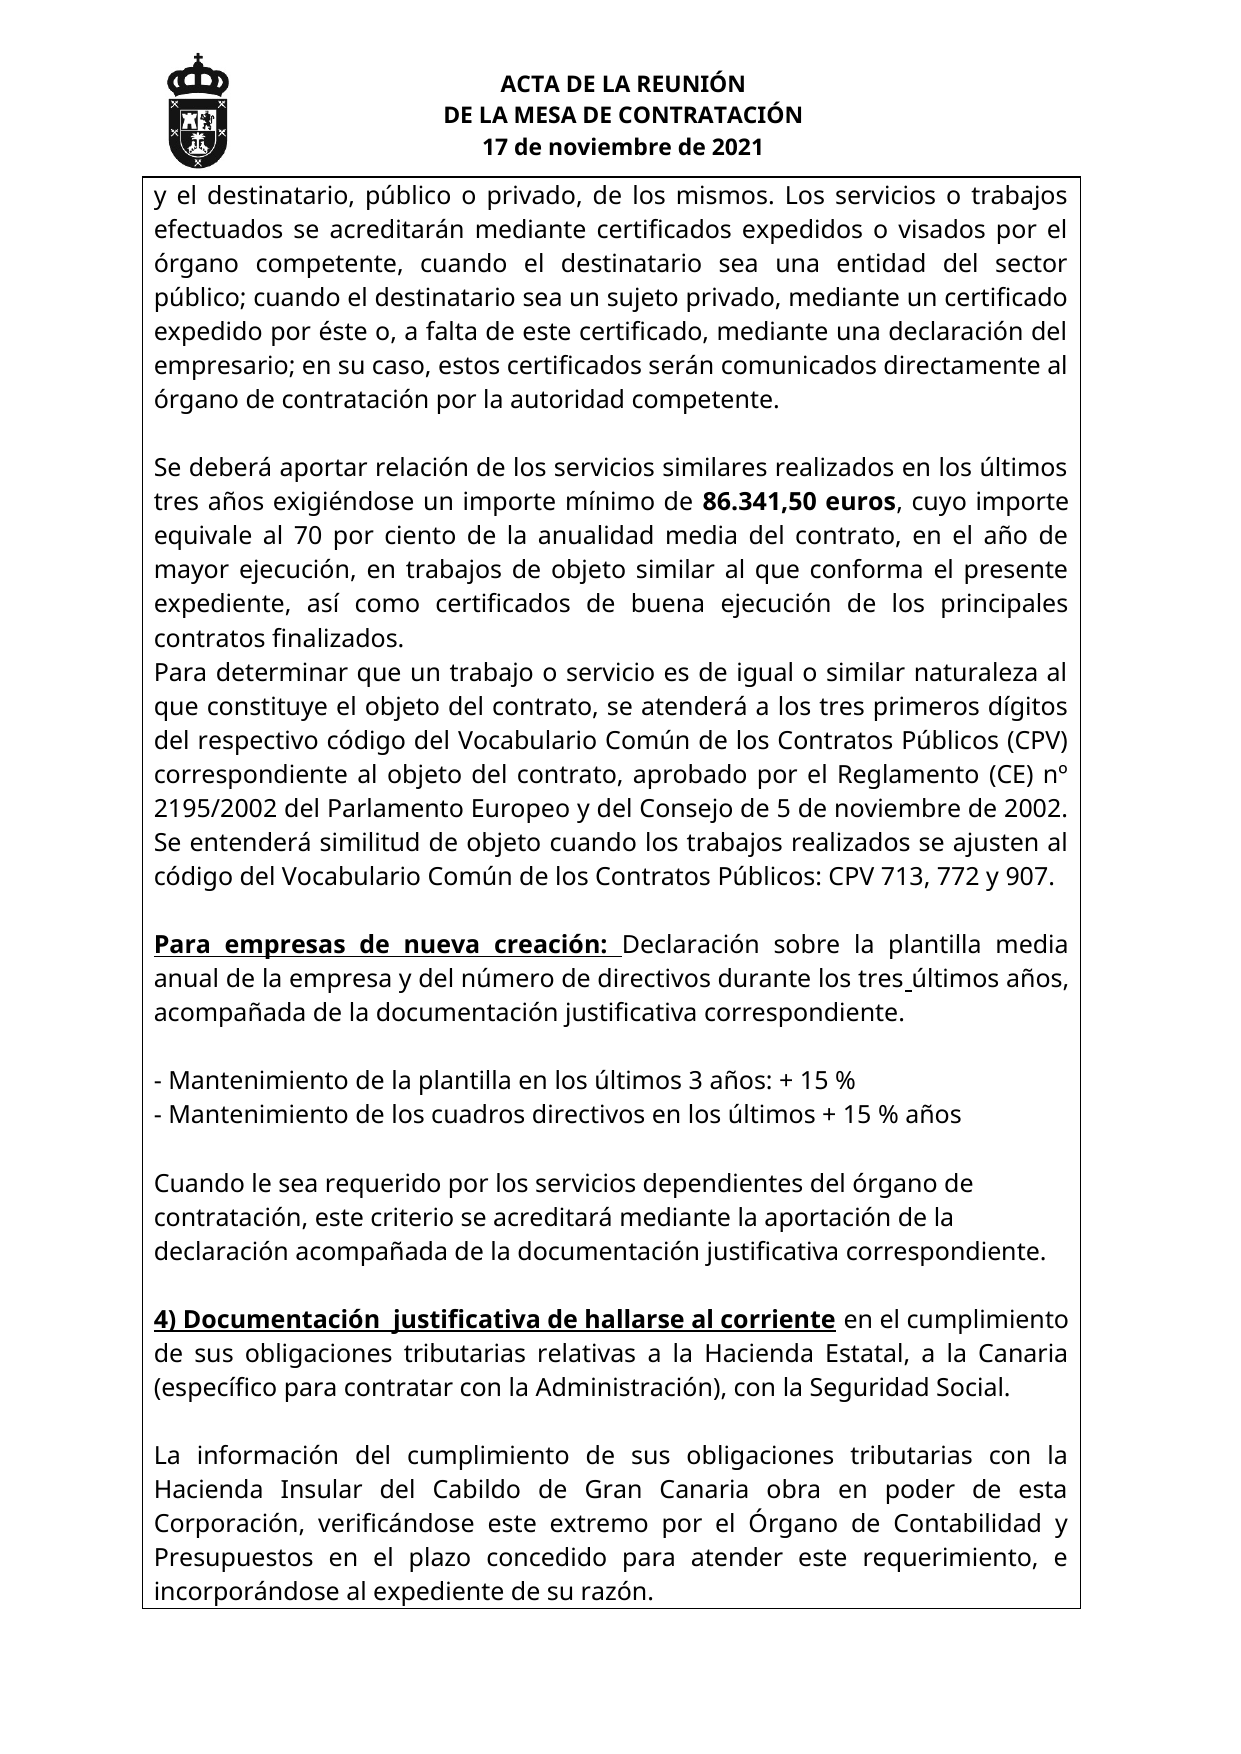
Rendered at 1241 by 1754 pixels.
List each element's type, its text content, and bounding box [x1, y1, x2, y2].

picture [164, 50, 231, 171]
table_header y el destinatario, público o privado, de los mismos. Los servicios o trabajos efectuados se acreditarán mediante certificados expedidos o visados por el órgano competente, cuando el destinatario sea una entidad del sector público; cuando el destinatario sea un sujeto privado, mediante un certificado expedido por éste o, a falta de este certificado, mediante una declaración del empresario; en su caso, estos certificados serán comunicados directamente al órgano de contratación por la autoridad competente. Se deberá aportar relación de los servicios similares realizados en los últimos tres años exigiéndose un importe mínimo de 86.341,50 euros, cuyo importe equivale al 70 por ciento de la anualidad media del contrato, en el año de mayor ejecución, en trabajos de objeto similar al que conforma el presente expediente, así como certificados de buena ejecución de los principales contratos finalizados. Para determinar que un trabajo o servicio es de igual o similar naturaleza al que constituye el objeto del contrato, se atenderá a los tres primeros dígitos del respectivo código del Vocabulario Común de los Contratos Públicos (CPV) correspondiente al objeto del contrato, aprobado por el Reglamento (CE) nº 2195/2002 del Parlamento Europeo y del Consejo de 5 de noviembre de 2002. Se entenderá similitud de objeto cuando los trabajos realizados se ajusten al código del Vocabulario Común de los Contratos Públicos: CPV 713, 772 y 907. Para empresas de nueva creación: Declaración sobre la plantilla media anual de la empresa y del número de directivos durante los tres últimos años, acompañada de la documentación justificativa correspondiente. - Mantenimiento de la plantilla en los últimos 3 años: + 15 % - Mantenimiento de los cuadros directivos en los últimos + 15 % años Cuando le sea requerido por los servicios dependientes del órgano de contratación, este criterio se acreditará mediante la aportación de la declaración acompañada de la documentación justificativa correspondiente. 4) Documentación justificativa de hallarse al corriente en el cumplimiento de sus obligaciones tributarias relativas a la Hacienda Estatal, a la Canaria (específico para contratar con la Administración), con la Seguridad Social. La información del cumplimiento de sus obligaciones tributarias con la Hacienda Insular del Cabildo de Gran Canaria obra en poder de esta Corporación, verificándose este extremo por el Órgano de Contabilidad y Presupuestos en el plazo concedido para atender este requerimiento, e incorporándose al expediente de su razón. [143, 178, 1080, 1608]
